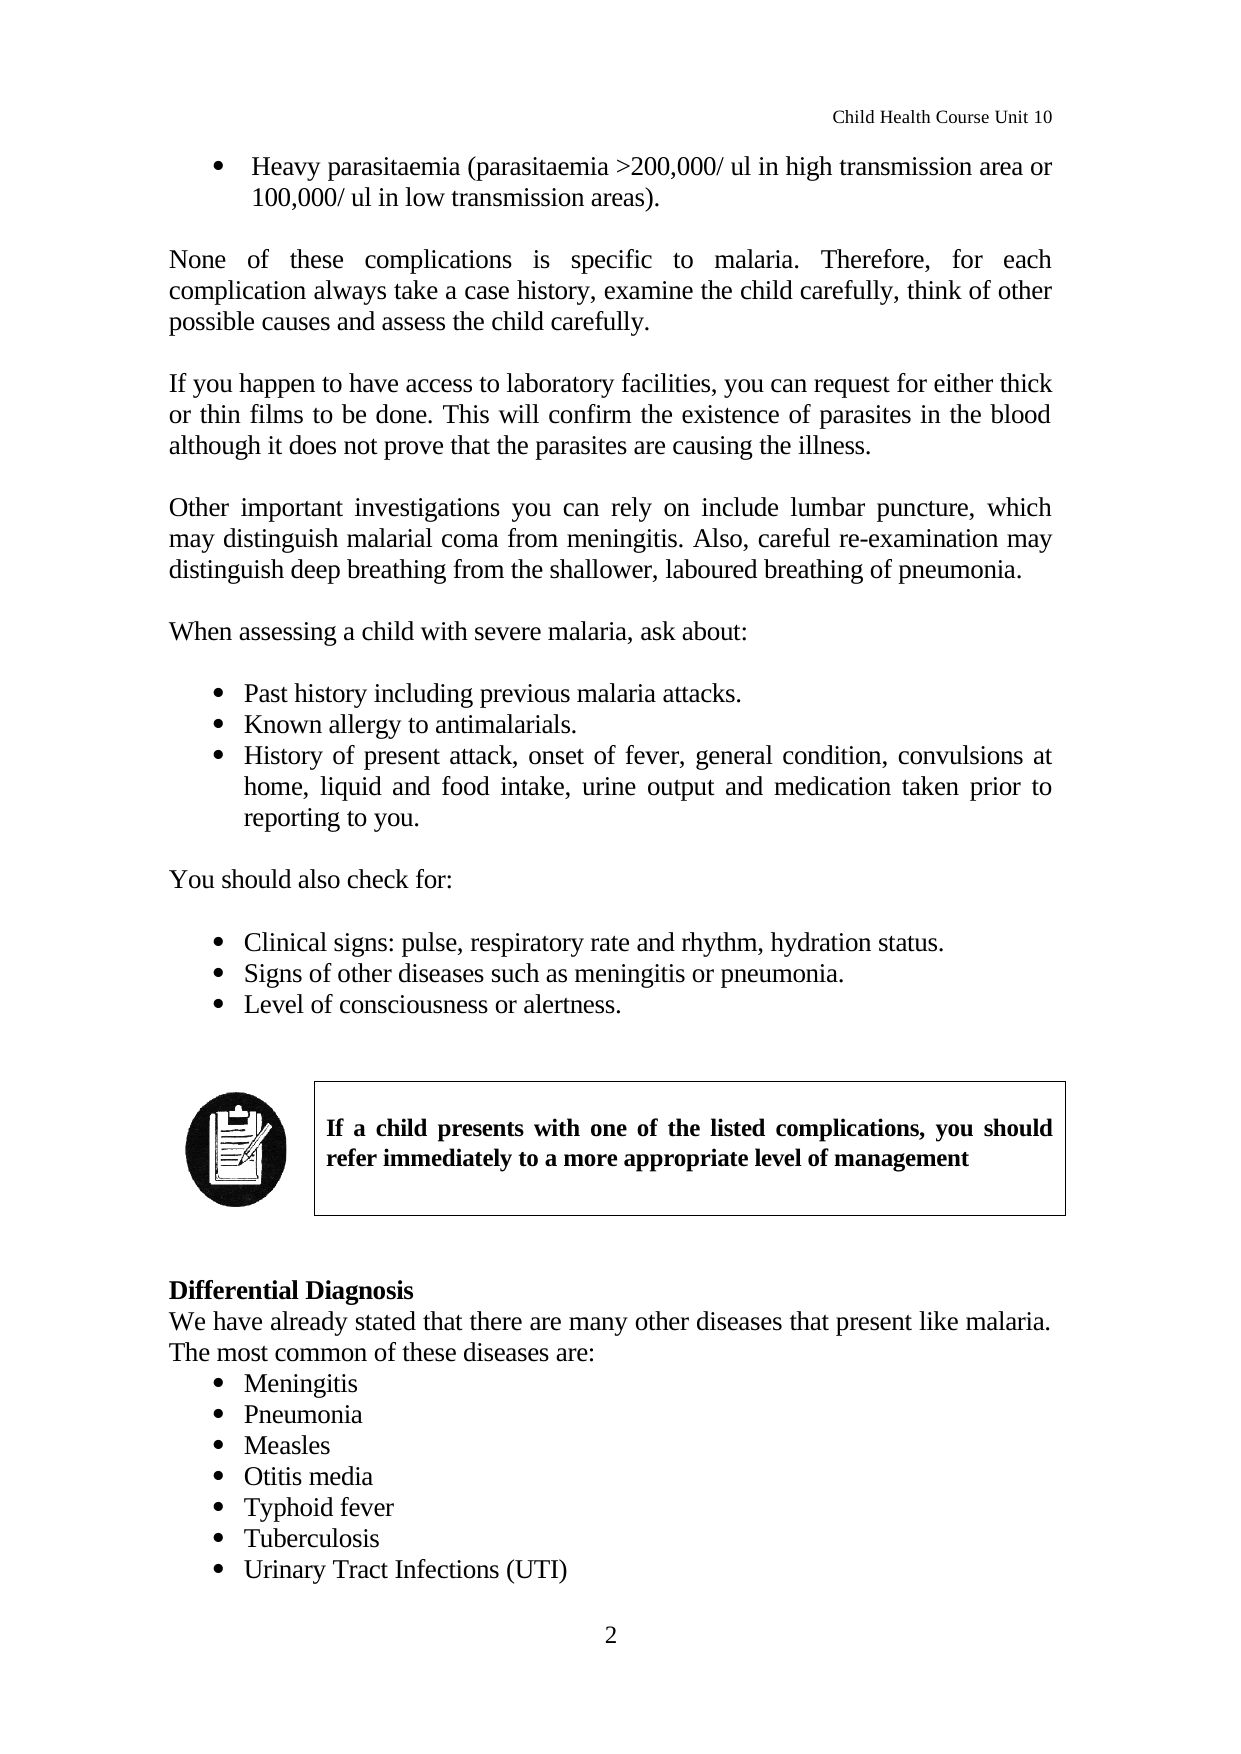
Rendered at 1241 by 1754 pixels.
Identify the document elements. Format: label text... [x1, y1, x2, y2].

picture [185, 1091, 287, 1207]
list Typhoid fever [214, 1492, 1053, 1523]
list History of present attack, onset of fever, general condition, convulsions at home, liquid and food intake, urine output and medication taken prior to reporting to you. [214, 740, 1053, 833]
list Tuberculosis [214, 1523, 1053, 1554]
list Pneumonia [214, 1398, 1053, 1429]
list Urinary Tract Infections (UTI) [214, 1554, 1053, 1585]
text We have already stated that there are many other diseases that present like malaria. The most common of these diseases are: [169, 1305, 1053, 1367]
text If you happen to have access to laboratory facilities, you can request for either thick or thin films to be done. This will confirm the existence of parasites in the blood although it does not prove that the parasites are causing the illness. [169, 367, 1053, 460]
list Signs of other diseases such as meningitis or pneumonia. [214, 957, 1053, 988]
text When assessing a child with severe malaria, ask about: [169, 616, 1053, 647]
text Other important investigations you can rely on include lumbar puncture, which may distinguish malarial coma from meningitis. Also, careful re-examination may distinguish deep breathing from the shallower, laboured breathing of pneumonia. [169, 491, 1053, 584]
table_header If a child presents with one of the listed complications, you should refer immediately to a more appropriate level of management [315, 1082, 1065, 1215]
list Otitis media [214, 1461, 1053, 1492]
list Known allergy to antimalarials. [214, 709, 1053, 740]
text Differential Diagnosis [169, 1274, 1053, 1305]
text You should also check for: [169, 864, 1053, 895]
list Measles [214, 1429, 1053, 1461]
list Clinical signs: pulse, respiratory rate and rhythm, hydration status. [214, 926, 1053, 957]
list Heavy parasitaemia (parasitaemia >200,000/ ul in high transmission area or 100,000/ ul in low transmission areas). [214, 150, 1053, 212]
text None of these complications is specific to malaria. Therefore, for each complication always take a case history, examine the child carefully, think of other possible causes and assess the child carefully. [169, 243, 1053, 336]
list Past history including previous malaria attacks. [214, 678, 1053, 709]
table_header [158, 1081, 314, 1215]
list Meningitis [214, 1367, 1053, 1398]
list Level of consciousness or alertness. [214, 988, 1053, 1019]
